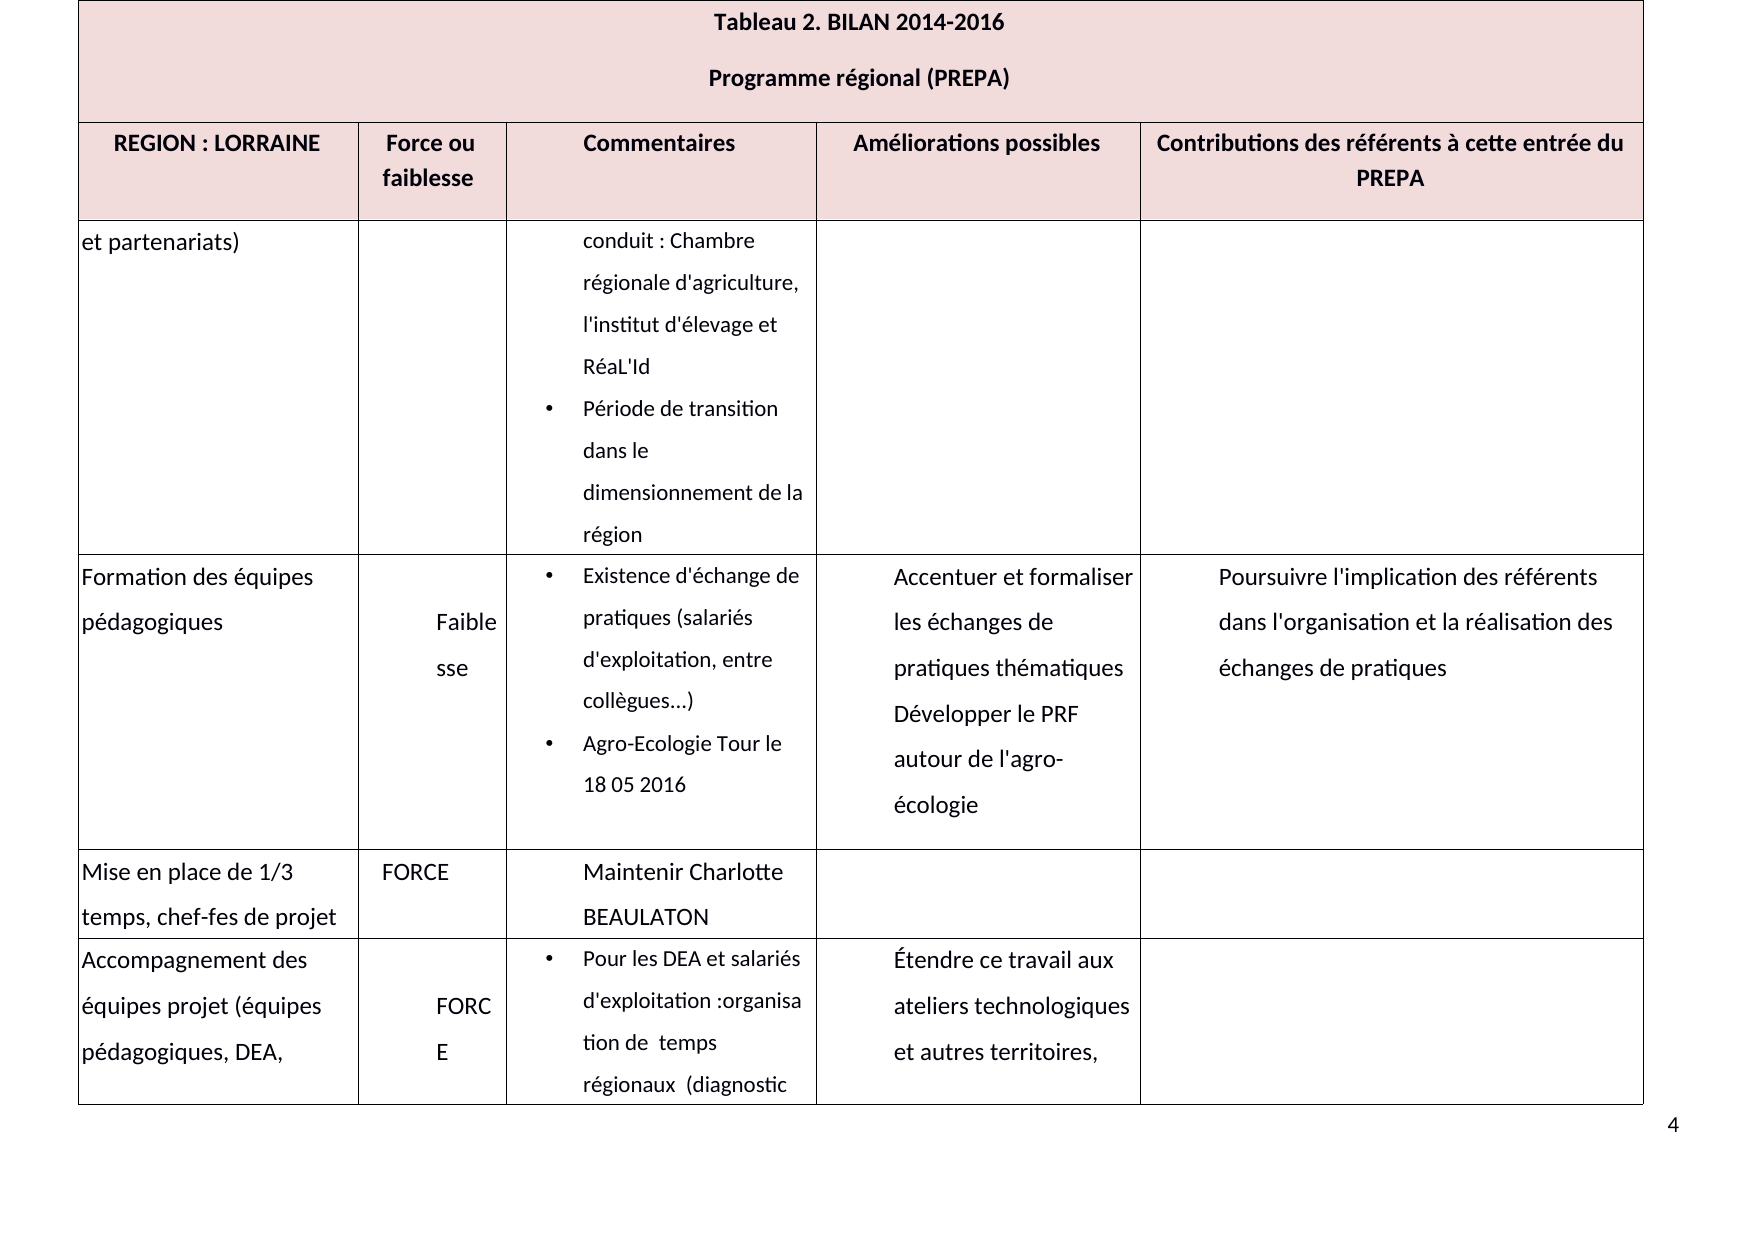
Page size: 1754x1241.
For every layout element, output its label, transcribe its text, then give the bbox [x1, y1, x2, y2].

table_cell FORCE [359, 850, 506, 938]
table_cell Formation des équipes pédagogiques [79, 555, 358, 849]
table_cell [817, 850, 1140, 938]
table_cell [1141, 221, 1643, 554]
table_cell [1141, 939, 1643, 1104]
table_cell Accentuer et formaliser les échanges de pratiques thématiques Développer le PRF autour de l'agro-écologie [817, 555, 1140, 849]
table_cell [1141, 850, 1643, 938]
table_cell FORCE [359, 939, 506, 1104]
table_cell Poursuivre l'implication des référents dans l'organisation et la réalisation des échanges de pratiques [1141, 555, 1643, 849]
table_cell Étendre ce travail aux ateliers technologiques et autres territoires, [817, 939, 1140, 1104]
table_cell Commentaires [507, 123, 816, 219]
table_cell Mise en place de 1/3 temps, chef-fes de projet [79, 850, 358, 938]
table_cell Améliorations possibles [817, 123, 1140, 219]
table_cell et partenariats) [79, 221, 358, 554]
table_cell REGION : LORRAINE [79, 123, 358, 219]
table_cell Pour les DEA et salariés d'exploitation :organisation de temps régionaux (diagnostic AE des exploitations (ACTA)) Pour les équipes pédagogiques, travail régional de recensement des pratiques pédagogiques pour envisager des échanges d'apprenants inter établissements [507, 939, 816, 1104]
table_cell Maintenir Charlotte BEAULATON [507, 850, 816, 938]
table_cell Existence d'échange de pratiques (salariés d'exploitation, entre collègues...) Agro-Ecologie Tour le 18 05 2016 [507, 555, 816, 849]
table_cell [817, 221, 1140, 554]
table_cell Contributions des référents à cette entrée du PREPA [1141, 123, 1643, 219]
table_cell Faiblesse [359, 555, 506, 849]
table_cell Accompagnement des équipes projet (équipes pédagogiques, DEA, [79, 939, 358, 1104]
table_cell Force ou faiblesse [359, 123, 506, 219]
table_cell conduit : Chambre régionale d'agriculture, l'institut d'élevage et RéaL'Id Période de transition dans le dimensionnement de la région [507, 221, 816, 554]
table_cell [359, 221, 506, 554]
table_header Tableau 2. BILAN 2014-2016 Programme régional (PREPA) [79, 1, 1643, 122]
